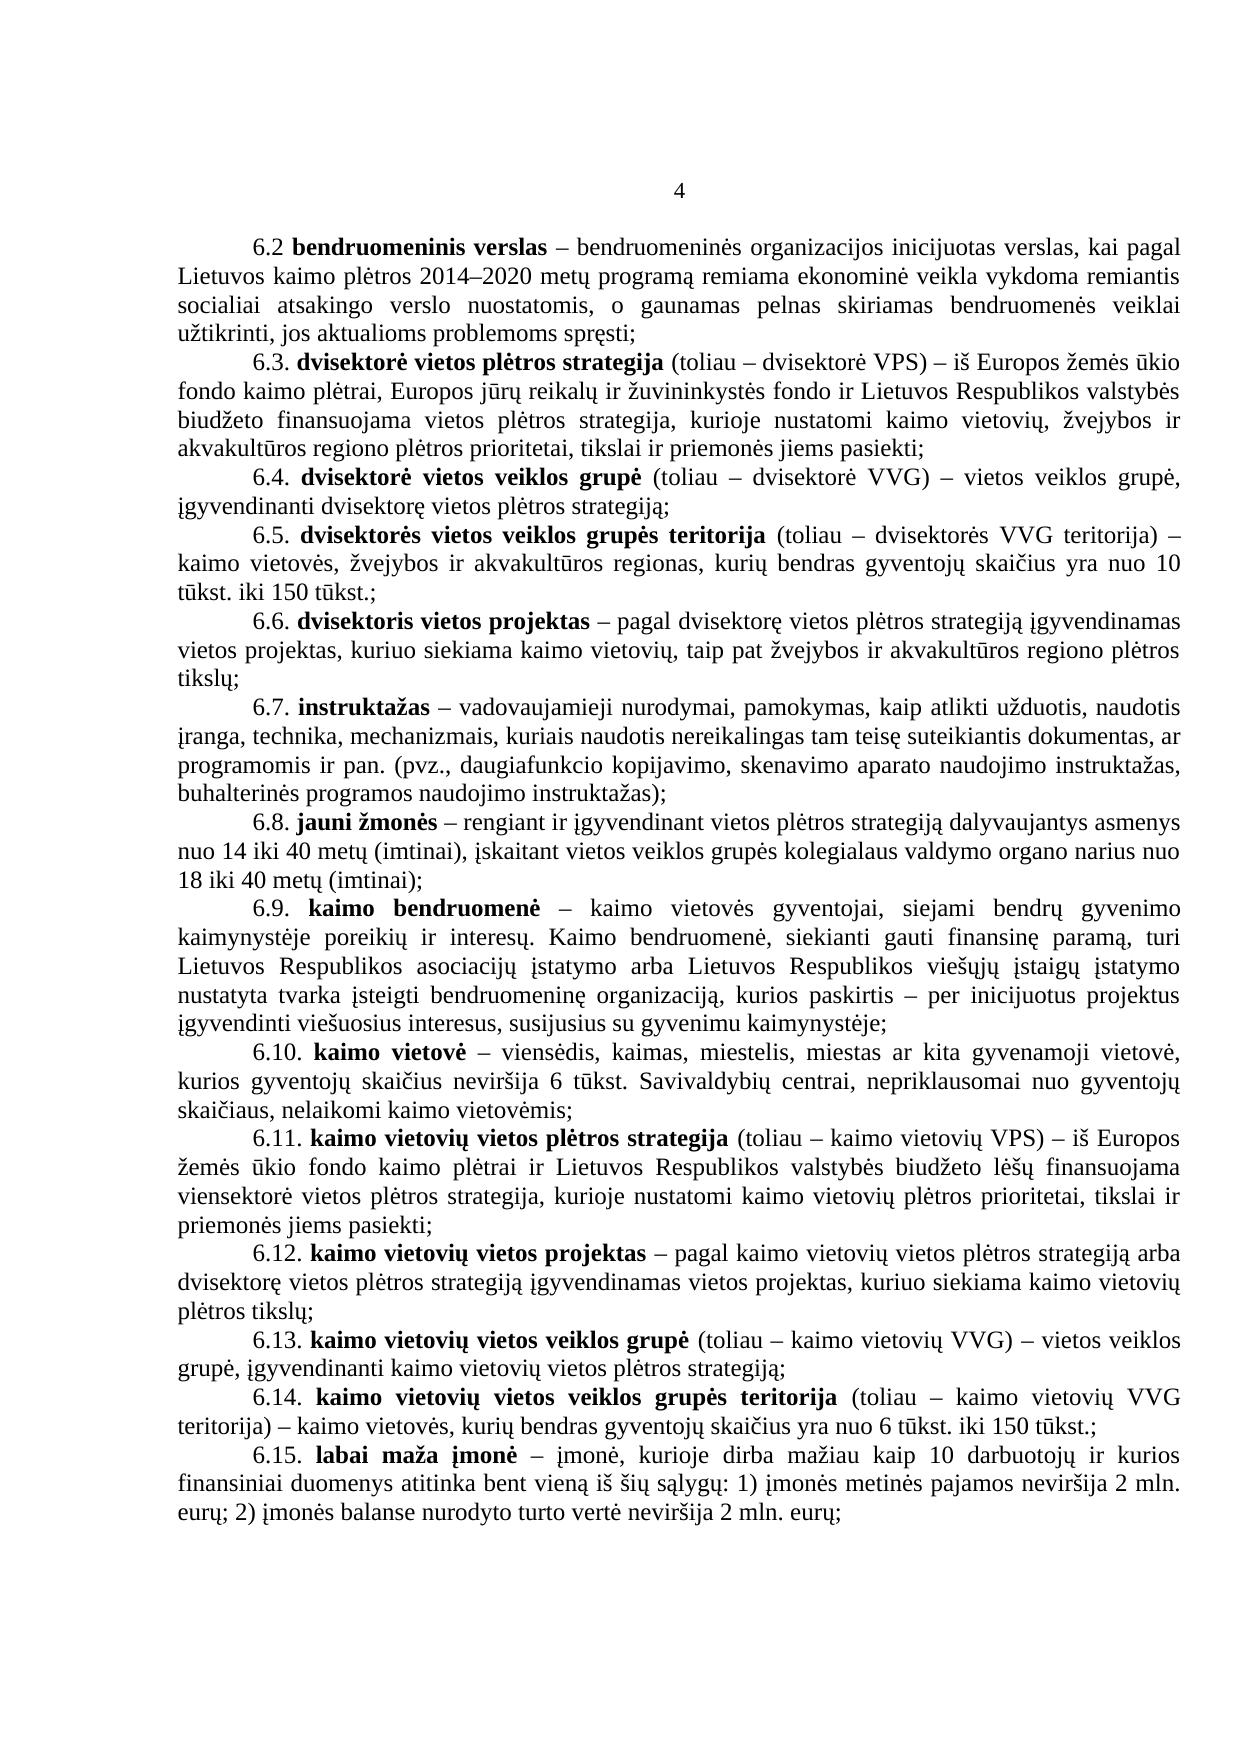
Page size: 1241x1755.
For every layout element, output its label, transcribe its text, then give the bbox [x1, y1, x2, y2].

text 6.9. kaimo bendruomenė – kaimo vietovės gyventojai, siejami bendrų gyvenimo kaimynystėje poreikių ir interesų. Kaimo bendruomenė, siekianti gauti finansinę paramą, turi Lietuvos Respublikos asociacijų įstatymo arba Lietuvos Respublikos viešųjų įstaigų įstatymo nustatyta tvarka įsteigti bendruomeninę organizaciją, kurios paskirtis – per inicijuotus projektus įgyvendinti viešuosius interesus, susijusius su gyvenimu kaimynystėje; [177, 893, 1181, 1037]
text 6.15. labai maža įmonė – įmonė, kurioje dirba mažiau kaip 10 darbuotojų ir kurios finansiniai duomenys atitinka bent vieną iš šių sąlygų: 1) įmonės metinės pajamos neviršija 2 mln. eurų; 2) įmonės balanse nurodyto turto vertė neviršija 2 mln. eurų; [177, 1440, 1181, 1526]
text 6.7. instruktažas – vadovaujamieji nurodymai, pamokymas, kaip atlikti užduotis, naudotis įranga, technika, mechanizmais, kuriais naudotis nereikalingas tam teisę suteikiantis dokumentas, ar programomis ir pan. (pvz., daugiafunkcio kopijavimo, skenavimo aparato naudojimo instruktažas, buhalterinės programos naudojimo instruktažas); [177, 692, 1181, 807]
text 6.13. kaimo vietovių vietos veiklos grupė (toliau – kaimo vietovių VVG) – vietos veiklos grupė, įgyvendinanti kaimo vietovių vietos plėtros strategiją; [177, 1325, 1181, 1382]
text 6.11. kaimo vietovių vietos plėtros strategija (toliau – kaimo vietovių VPS) – iš Europos žemės ūkio fondo kaimo plėtrai ir Lietuvos Respublikos valstybės biudžeto lėšų finansuojama viensektorė vietos plėtros strategija, kurioje nustatomi kaimo vietovių plėtros prioritetai, tikslai ir priemonės jiems pasiekti; [177, 1123, 1181, 1238]
text 6.4. dvisektorė vietos veiklos grupė (toliau – dvisektorė VVG) – vietos veiklos grupė, įgyvendinanti dvisektorę vietos plėtros strategiją; [177, 462, 1181, 520]
text 6.5. dvisektorės vietos veiklos grupės teritorija (toliau – dvisektorės VVG teritorija) – kaimo vietovės, žvejybos ir akvakultūros regionas, kurių bendras gyventojų skaičius yra nuo 10 tūkst. iki 150 tūkst.; [177, 520, 1181, 606]
text 6.3. dvisektorė vietos plėtros strategija (toliau – dvisektorė VPS) – iš Europos žemės ūkio fondo kaimo plėtrai, Europos jūrų reikalų ir žuvininkystės fondo ir Lietuvos Respublikos valstybės biudžeto finansuojama vietos plėtros strategija, kurioje nustatomi kaimo vietovių, žvejybos ir akvakultūros regiono plėtros prioritetai, tikslai ir priemonės jiems pasiekti; [177, 347, 1181, 462]
text 6.12. kaimo vietovių vietos projektas – pagal kaimo vietovių vietos plėtros strategiją arba dvisektorę vietos plėtros strategiją įgyvendinamas vietos projektas, kuriuo siekiama kaimo vietovių plėtros tikslų; [177, 1238, 1181, 1325]
text 6.14. kaimo vietovių vietos veiklos grupės teritorija (toliau – kaimo vietovių VVG teritorija) – kaimo vietovės, kurių bendras gyventojų skaičius yra nuo 6 tūkst. iki 150 tūkst.; [177, 1382, 1181, 1440]
text 6.6. dvisektoris vietos projektas – pagal dvisektorę vietos plėtros strategiją įgyvendinamas vietos projektas, kuriuo siekiama kaimo vietovių, taip pat žvejybos ir akvakultūros regiono plėtros tikslų; [177, 606, 1181, 692]
text 6.10. kaimo vietovė – viensėdis, kaimas, miestelis, miestas ar kita gyvenamoji vietovė, kurios gyventojų skaičius neviršija 6 tūkst. Savivaldybių centrai, nepriklausomai nuo gyventojų skaičiaus, nelaikomi kaimo vietovėmis; [177, 1037, 1181, 1123]
text 6.2 bendruomeninis verslas – bendruomeninės organizacijos inicijuotas verslas, kai pagal Lietuvos kaimo plėtros 2014–2020 metų programą remiama ekonominė veikla vykdoma remiantis socialiai atsakingo verslo nuostatomis, o gaunamas pelnas skiriamas bendruomenės veiklai užtikrinti, jos aktualioms problemoms spręsti; [177, 232, 1181, 347]
text 6.8. jauni žmonės – rengiant ir įgyvendinant vietos plėtros strategiją dalyvaujantys asmenys nuo 14 iki 40 metų (imtinai), įskaitant vietos veiklos grupės kolegialaus valdymo organo narius nuo 18 iki 40 metų (imtinai); [177, 807, 1181, 893]
